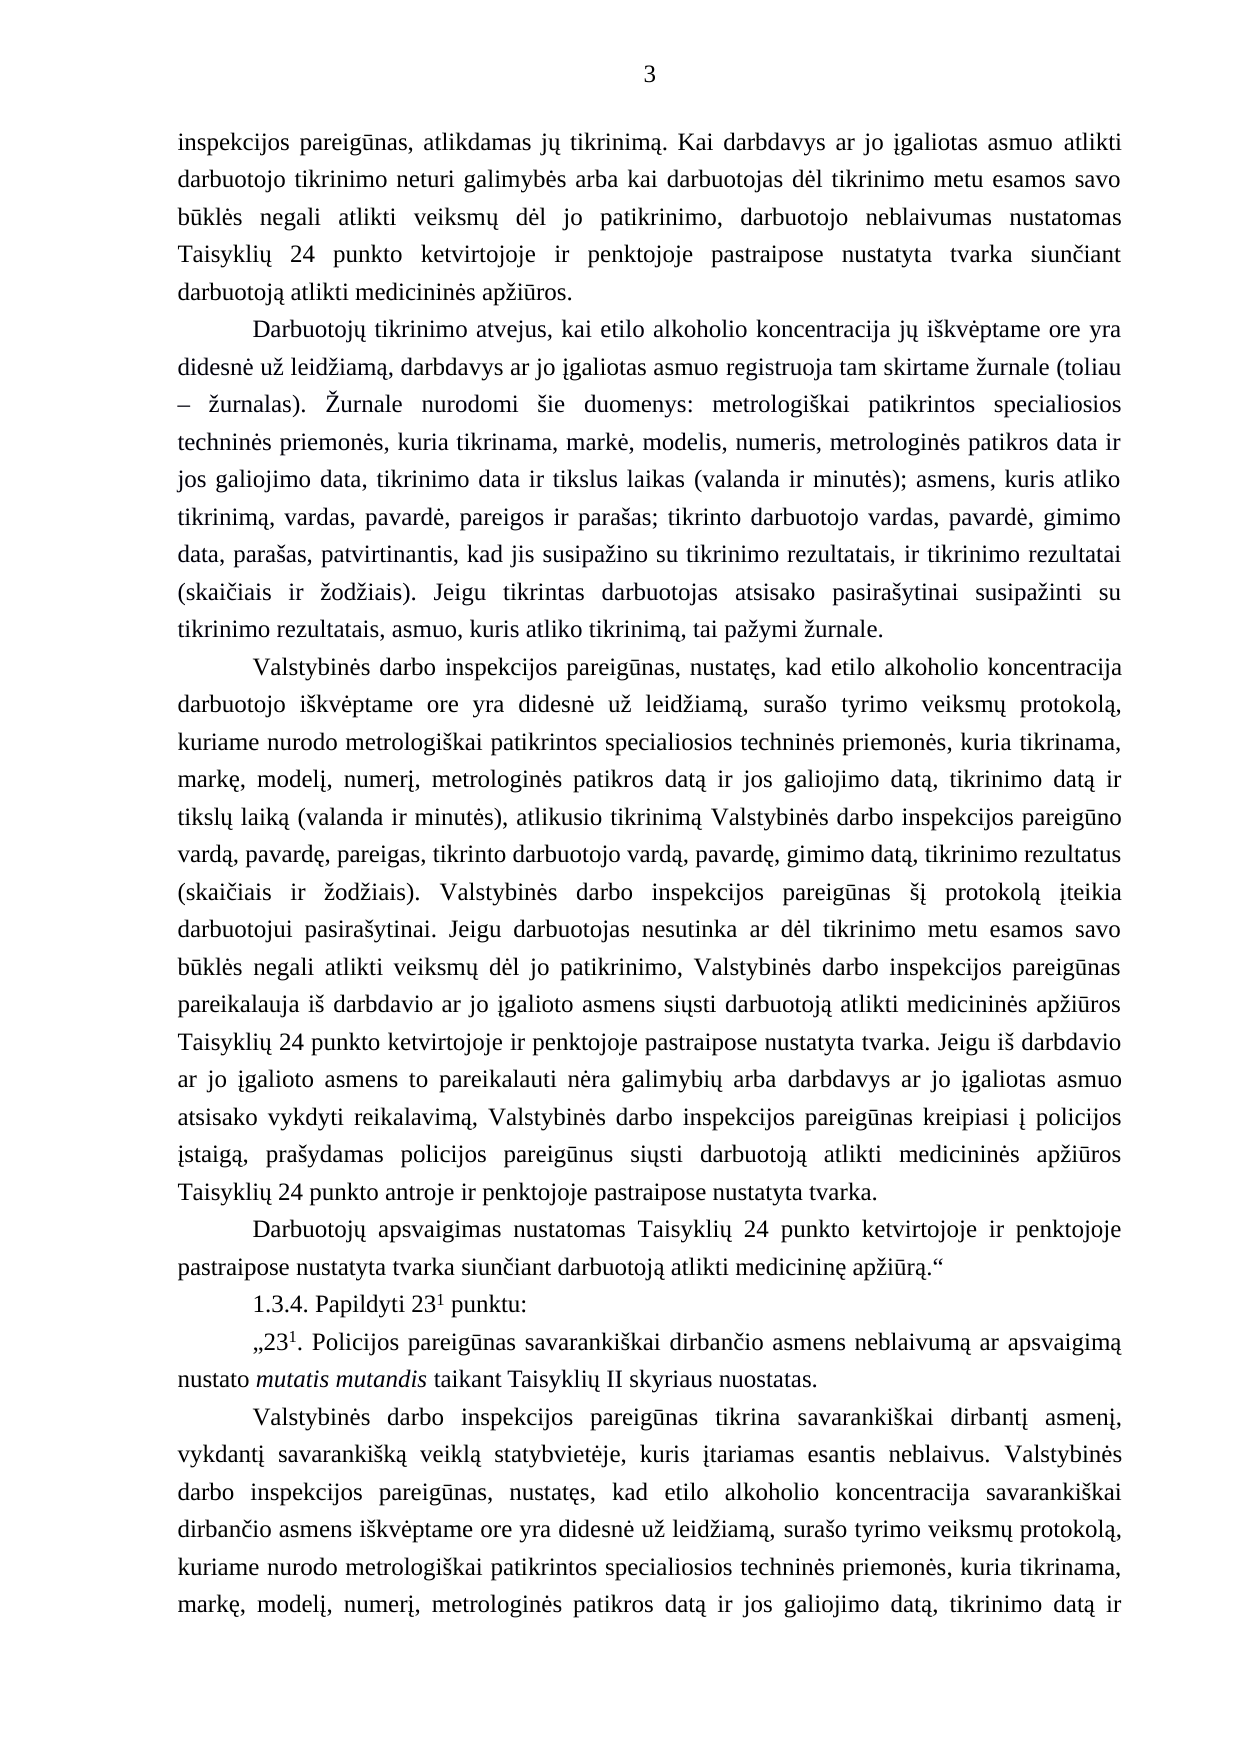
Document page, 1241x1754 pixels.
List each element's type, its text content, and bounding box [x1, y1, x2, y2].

text Valstybinės darbo inspekcijos pareigūnas tikrina savarankiškai dirbantį asmenį, vykdantį savarankišką veiklą statybvietėje, kuris įtariamas esantis neblaivus. Valstybinės darbo inspekcijos pareigūnas, nustatęs, kad etilo alkoholio koncentracija savarankiškai dirbančio asmens iškvėptame ore yra didesnė už leidžiamą, surašo tyrimo veiksmų protokolą, kuriame nurodo metrologiškai patikrintos specialiosios techninės priemonės, kuria tikrinama, markę, modelį, numerį, metrologinės patikros datą ir jos galiojimo datą, tikrinimo datą ir [177, 1393, 1122, 1618]
text inspekcijos pareigūnas, atlikdamas jų tikrinimą. Kai darbdavys ar jo įgaliotas asmuo atlikti darbuotojo tikrinimo neturi galimybės arba kai darbuotojas dėl tikrinimo metu esamos savo būklės negali atlikti veiksmų dėl jo patikrinimo, darbuotojo neblaivumas nustatomas Taisyklių 24 punkto ketvirtojoje ir penktojoje pastraipose nustatyta tvarka siunčiant darbuotoją atlikti medicininės apžiūros. [177, 118, 1122, 306]
text Darbuotojų tikrinimo atvejus, kai etilo alkoholio koncentracija jų iškvėptame ore yra didesnė už leidžiamą, darbdavys ar jo įgaliotas asmuo registruoja tam skirtame žurnale (toliau – žurnalas). Žurnale nurodomi šie duomenys: metrologiškai patikrintos specialiosios techninės priemonės, kuria tikrinama, markė, modelis, numeris, metrologinės patikros data ir jos galiojimo data, tikrinimo data ir tikslus laikas (valanda ir minutės); asmens, kuris atliko tikrinimą, vardas, pavardė, pareigos ir parašas; tikrinto darbuotojo vardas, pavardė, gimimo data, parašas, patvirtinantis, kad jis susipažino su tikrinimo rezultatais, ir tikrinimo rezultatai (skaičiais ir žodžiais). Jeigu tikrintas darbuotojas atsisako pasirašytinai susipažinti su tikrinimo rezultatais, asmuo, kuris atliko tikrinimą, tai pažymi žurnale. [177, 306, 1122, 643]
text Darbuotojų apsvaigimas nustatomas Taisyklių 24 punkto ketvirtojoje ir penktojoje pastraipose nustatyta tvarka siunčiant darbuotoją atlikti medicininę apžiūrą.“ [177, 1206, 1122, 1281]
text „231. Policijos pareigūnas savarankiškai dirbančio asmens neblaivumą ar apsvaigimą nustato mutatis mutandis taikant Taisyklių II skyriaus nuostatas. [177, 1318, 1122, 1393]
text Valstybinės darbo inspekcijos pareigūnas, nustatęs, kad etilo alkoholio koncentracija darbuotojo iškvėptame ore yra didesnė už leidžiamą, surašo tyrimo veiksmų protokolą, kuriame nurodo metrologiškai patikrintos specialiosios techninės priemonės, kuria tikrinama, markę, modelį, numerį, metrologinės patikros datą ir jos galiojimo datą, tikrinimo datą ir tikslų laiką (valanda ir minutės), atlikusio tikrinimą Valstybinės darbo inspekcijos pareigūno vardą, pavardę, pareigas, tikrinto darbuotojo vardą, pavardę, gimimo datą, tikrinimo rezultatus (skaičiais ir žodžiais). Valstybinės darbo inspekcijos pareigūnas šį protokolą įteikia darbuotojui pasirašytinai. Jeigu darbuotojas nesutinka ar dėl tikrinimo metu esamos savo būklės negali atlikti veiksmų dėl jo patikrinimo, Valstybinės darbo inspekcijos pareigūnas pareikalauja iš darbdavio ar jo įgalioto asmens siųsti darbuotoją atlikti medicininės apžiūros Taisyklių 24 punkto ketvirtojoje ir penktojoje pastraipose nustatyta tvarka. Jeigu iš darbdavio ar jo įgalioto asmens to pareikalauti nėra galimybių arba darbdavys ar jo įgaliotas asmuo atsisako vykdyti reikalavimą, Valstybinės darbo inspekcijos pareigūnas kreipiasi į policijos įstaigą, prašydamas policijos pareigūnus siųsti darbuotoją atlikti medicininės apžiūros Taisyklių 24 punkto antroje ir penktojoje pastraipose nustatyta tvarka. [177, 643, 1122, 1206]
text 1.3.4. Papildyti 231 punktu: [177, 1281, 1122, 1318]
